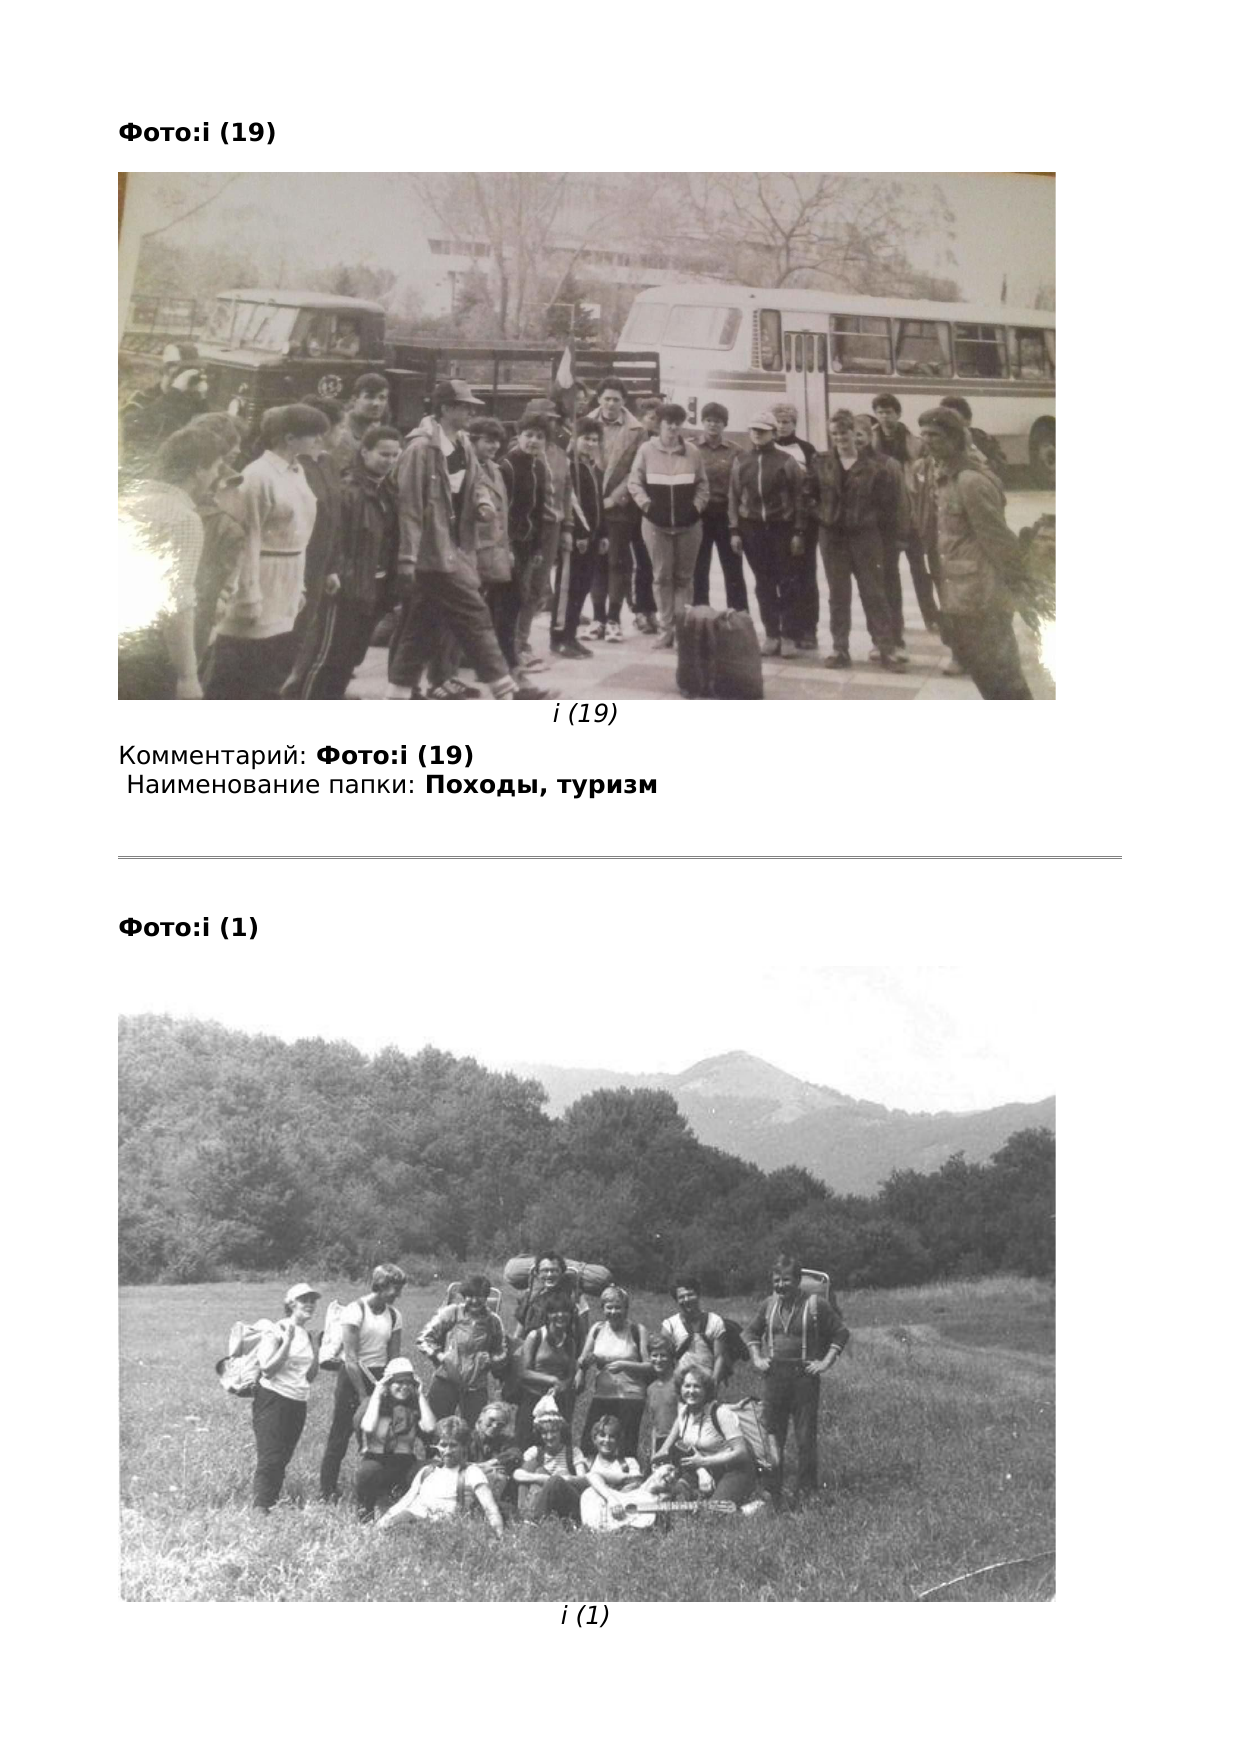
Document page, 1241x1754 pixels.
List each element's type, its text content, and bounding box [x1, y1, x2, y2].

subtitle Фото:i (19) [118, 118, 1122, 147]
text i (19) [118, 700, 1056, 729]
subtitle Фото:i (1) [118, 913, 1122, 942]
text Комментарий: Фото:i (19) Наименование папки: Походы, туризм [118, 741, 1122, 829]
picture [118, 966, 1056, 1602]
picture [118, 172, 1056, 700]
text i (1) [118, 1602, 1056, 1630]
